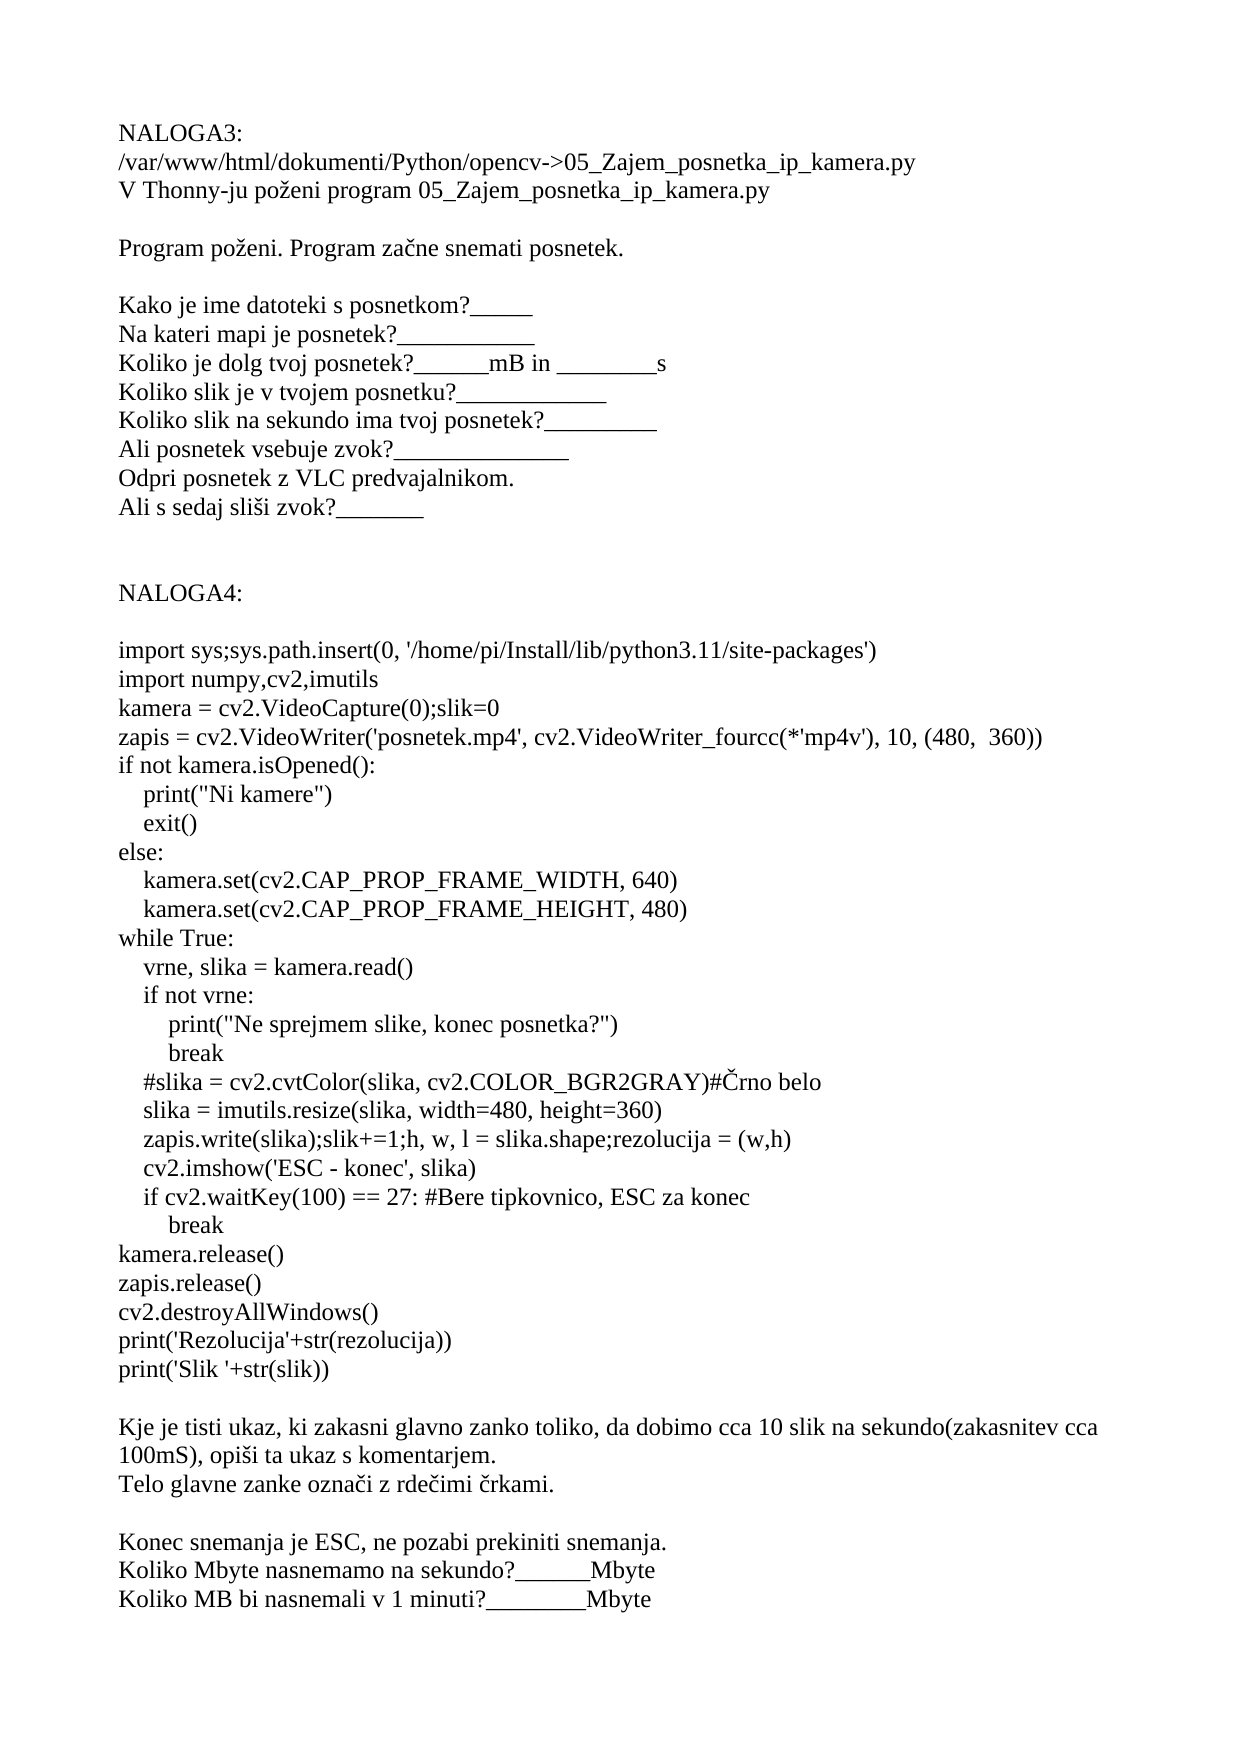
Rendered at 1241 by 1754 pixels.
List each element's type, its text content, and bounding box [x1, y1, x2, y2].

text else: [118, 837, 1122, 866]
text print('Rezolucija'+str(rezolucija)) [118, 1326, 1122, 1354]
text if not kamera.isOpened(): [118, 751, 1122, 779]
text Na kateri mapi je posnetek?___________ [118, 319, 1122, 348]
text cv2.imshow('ESC - konec', slika) [118, 1153, 1122, 1182]
text Kako je ime datoteki s posnetkom?_____ [118, 291, 1122, 319]
text /var/www/html/dokumenti/Python/opencv->05_Zajem_posnetka_ip_kamera.py [118, 147, 1122, 176]
text Odpri posnetek z VLC predvajalnikom. [118, 463, 1122, 492]
text zapis.write(slika);slik+=1;h, w, l = slika.shape;rezolucija = (w,h) [118, 1124, 1122, 1153]
text Program poženi. Program začne snemati posnetek. [118, 233, 1122, 262]
text #slika = cv2.cvtColor(slika, cv2.COLOR_BGR2GRAY)#Črno belo [118, 1067, 1122, 1096]
text vrne, slika = kamera.read() [118, 952, 1122, 981]
text Telo glavne zanke označi z rdečimi črkami. [118, 1469, 1122, 1498]
text break [118, 1038, 1122, 1067]
text Konec snemanja je ESC, ne pozabi prekiniti snemanja. [118, 1527, 1122, 1556]
text while True: [118, 923, 1122, 952]
text kamera.release() [118, 1239, 1122, 1268]
text Ali posnetek vsebuje zvok?______________ [118, 434, 1122, 463]
text Kje je tisti ukaz, ki zakasni glavno zanko toliko, da dobimo cca 10 slik na sekundo(zakasnitev cca 100mS), opiši ta ukaz s komentarjem. [118, 1412, 1122, 1469]
text NALOGA3: [118, 118, 1122, 147]
text import numpy,cv2,imutils [118, 664, 1122, 693]
text if cv2.waitKey(100) == 27: #Bere tipkovnico, ESC za konec [118, 1182, 1122, 1211]
text import sys;sys.path.insert(0, '/home/pi/Install/lib/python3.11/site-packages') [118, 636, 1122, 664]
text Koliko MB bi nasnemali v 1 minuti?________Mbyte [118, 1584, 1122, 1613]
text break [118, 1211, 1122, 1239]
text Koliko je dolg tvoj posnetek?______mB in ________s [118, 348, 1122, 377]
text NALOGA4: [118, 578, 1122, 607]
text zapis.release() [118, 1268, 1122, 1297]
text Koliko Mbyte nasnemamo na sekundo?______Mbyte [118, 1556, 1122, 1584]
text Koliko slik na sekundo ima tvoj posnetek?_________ [118, 406, 1122, 434]
text print("Ne sprejmem slike, konec posnetka?") [118, 1009, 1122, 1038]
text print('Slik '+str(slik)) [118, 1354, 1122, 1383]
text Koliko slik je v tvojem posnetku?____________ [118, 377, 1122, 406]
text kamera.set(cv2.CAP_PROP_FRAME_WIDTH, 640) [118, 866, 1122, 894]
text V Thonny-ju poženi program 05_Zajem_posnetka_ip_kamera.py [118, 176, 1122, 204]
text zapis = cv2.VideoWriter('posnetek.mp4', cv2.VideoWriter_fourcc(*'mp4v'), 10, (480, 360)) [118, 722, 1122, 751]
text if not vrne: [118, 981, 1122, 1009]
text kamera = cv2.VideoCapture(0);slik=0 [118, 693, 1122, 722]
text slika = imutils.resize(slika, width=480, height=360) [118, 1096, 1122, 1124]
text kamera.set(cv2.CAP_PROP_FRAME_HEIGHT, 480) [118, 894, 1122, 923]
text exit() [118, 808, 1122, 837]
text cv2.destroyAllWindows() [118, 1297, 1122, 1326]
text print("Ni kamere") [118, 779, 1122, 808]
text Ali s sedaj sliši zvok?_______ [118, 492, 1122, 521]
